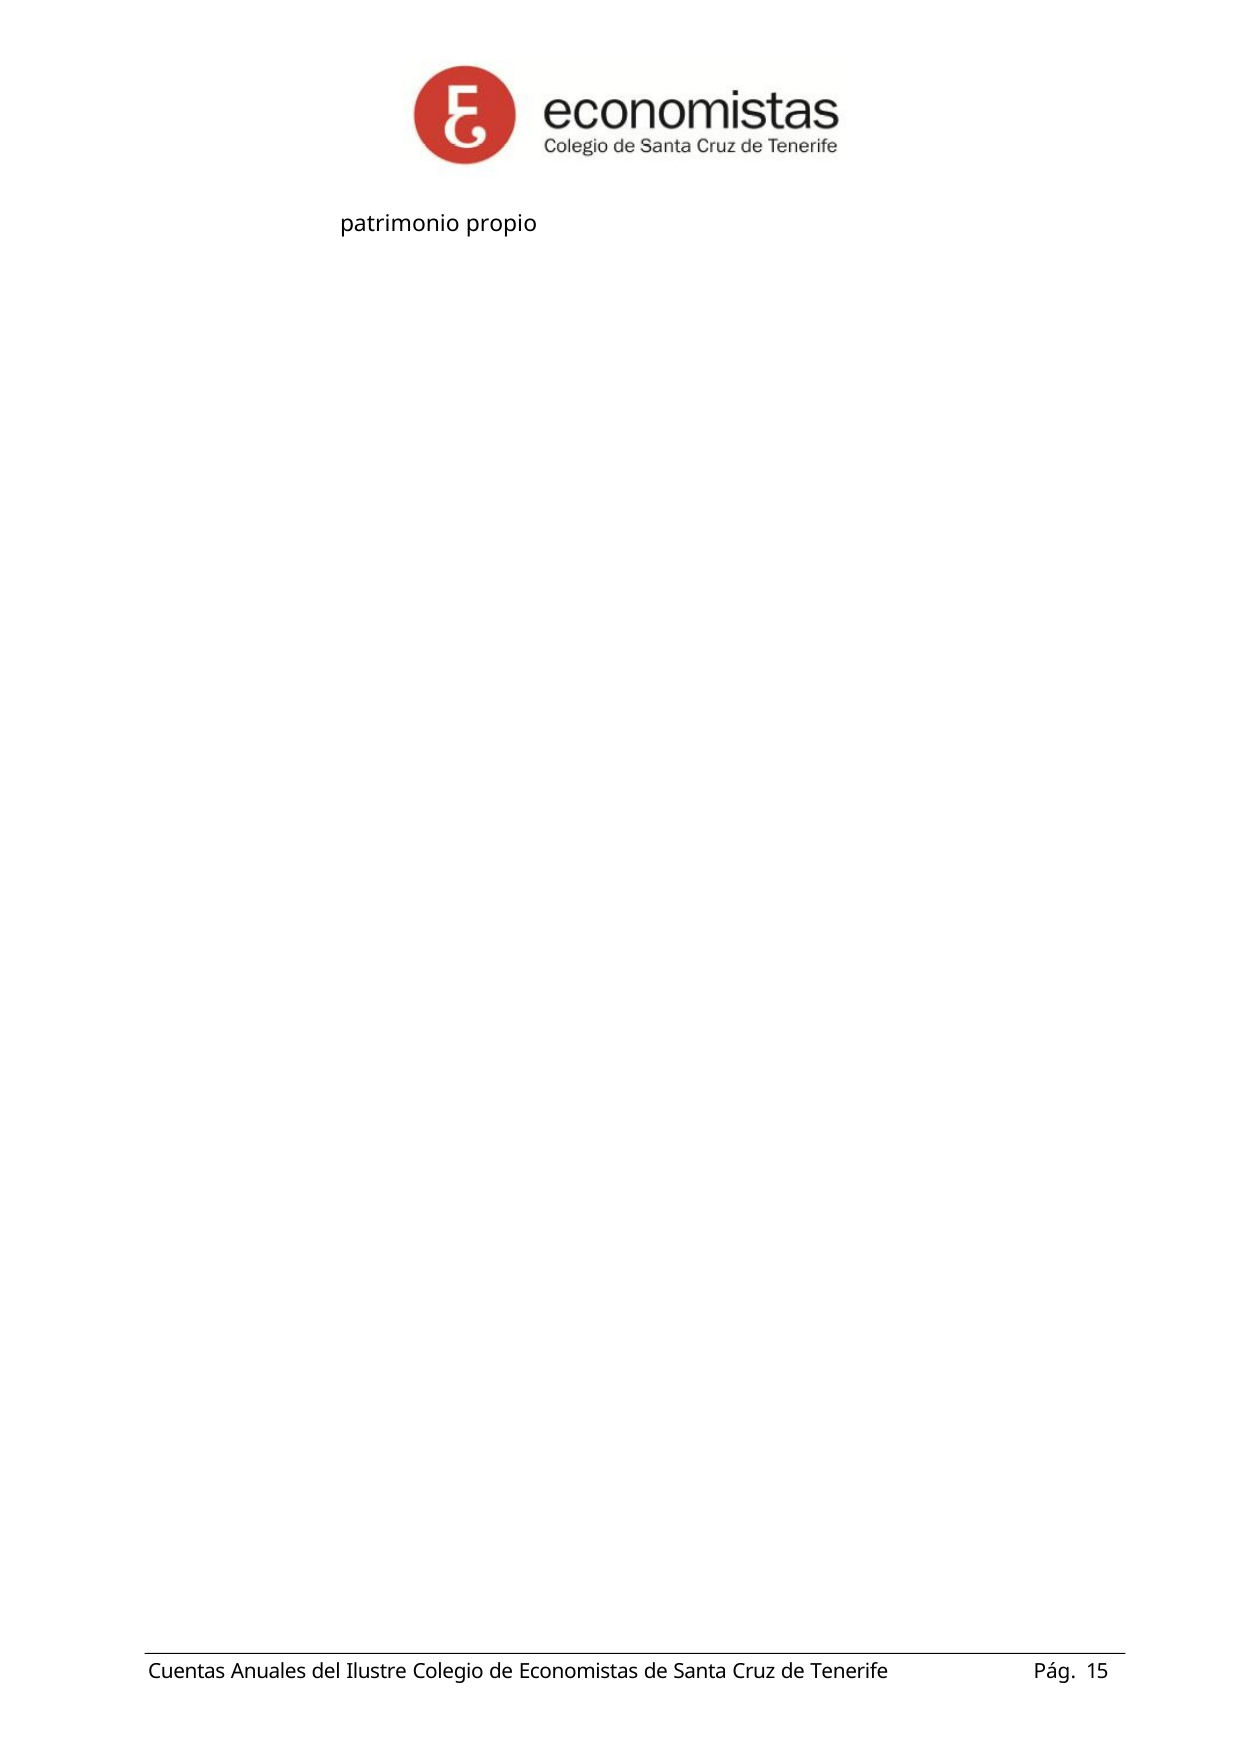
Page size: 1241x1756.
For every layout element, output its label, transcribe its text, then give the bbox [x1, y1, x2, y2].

list patrimonio propio [340, 207, 1123, 238]
